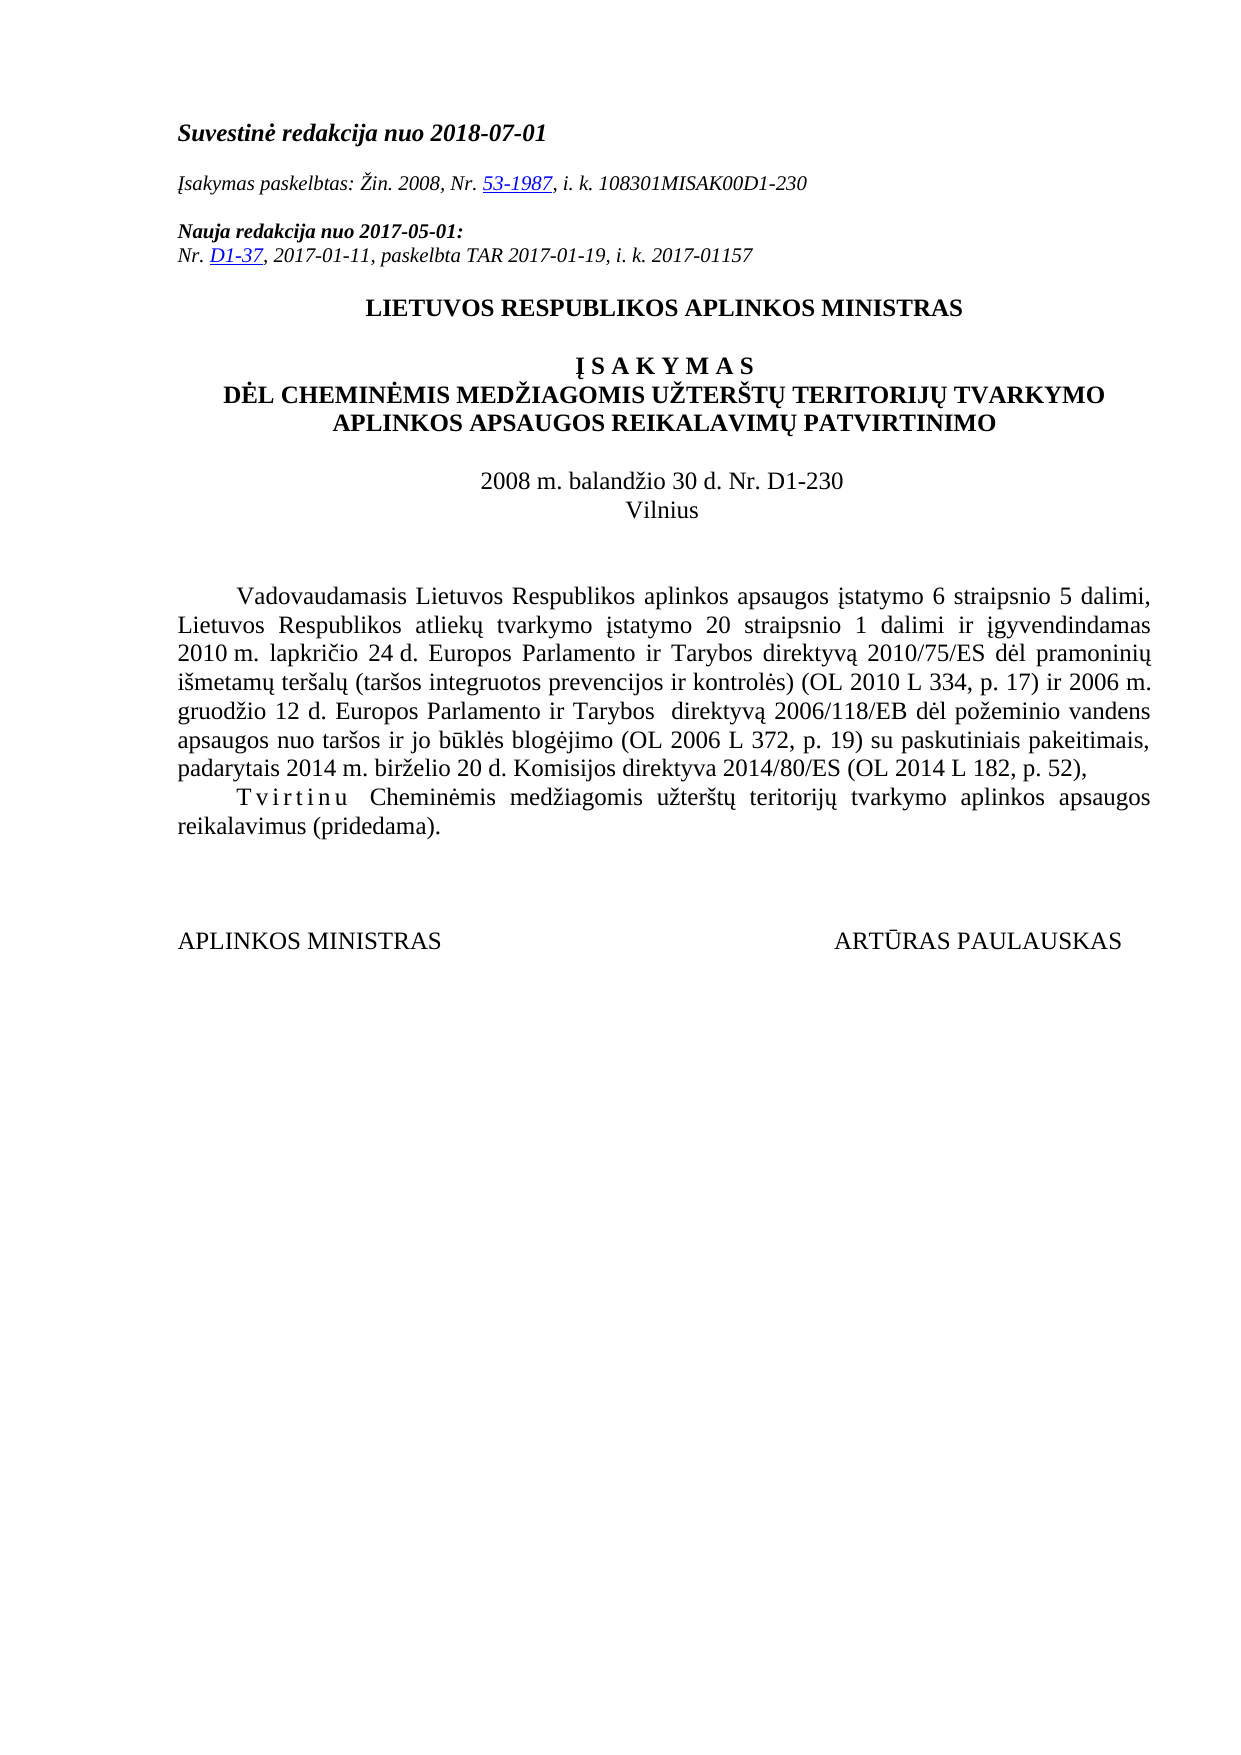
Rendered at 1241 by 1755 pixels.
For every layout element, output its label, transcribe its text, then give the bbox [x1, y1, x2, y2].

text APLINKOS MINISTRAS ARTŪRAS PAULAUSKAS [177, 926, 1152, 955]
text Įsakymas paskelbtas: Žin. 2008, Nr. 53-1987, i. k. 108301MISAK00D1-230 [177, 171, 1152, 195]
text Vadovaudamasis Lietuvos Respublikos aplinkos apsaugos įstatymo 6 straipsnio 5 dalimi, Lietuvos Respublikos atliekų tvarkymo įstatymo 20 straipsnio 1 dalimi ir įgyvendindamas 2010 m. lapkričio 24 d. Europos Parlamento ir Tarybos direktyvą 2010/75/ES dėl pramoninių išmetamų teršalų (taršos integruotos prevencijos ir kontrolės) (OL 2010 L 334, p. 17) ir 2006 m. gruodžio 12 d. Europos Parlamento ir Tarybos direktyvą 2006/118/EB dėl požeminio vandens apsaugos nuo taršos ir jo būklės blogėjimo (OL 2006 L 372, p. 19) su paskutiniais pakeitimais, padarytais 2014 m. birželio 20 d. Komisijos direktyva 2014/80/ES (OL 2014 L 182, p. 52), [177, 581, 1152, 782]
text Nauja redakcija nuo 2017-05-01: [177, 219, 1152, 243]
text 2008 m. balandžio 30 d. Nr. D1-230 [177, 466, 1147, 495]
text LIETUVOS RESPUBLIKOS APLINKOS MINISTRAS [177, 293, 1152, 322]
text Vilnius [177, 495, 1147, 523]
text DĖL CHEMINĖMIS MEDŽIAGOMIS UŽTERŠTŲ TERITORIJŲ TVARKYMO APLINKOS APSAUGOS REIKALAVIMŲ PATVIRTINIMO [177, 380, 1152, 437]
text Tvirtinu Cheminėmis medžiagomis užterštų teritorijų tvarkymo aplinkos apsaugos reikalavimus (pridedama). [177, 782, 1152, 840]
text Į S A K Y M A S [177, 351, 1152, 380]
text Nr. D1-37, 2017-01-11, paskelbta TAR 2017-01-19, i. k. 2017-01157 [177, 243, 1152, 267]
text Suvestinė redakcija nuo 2018-07-01 [177, 118, 1152, 147]
